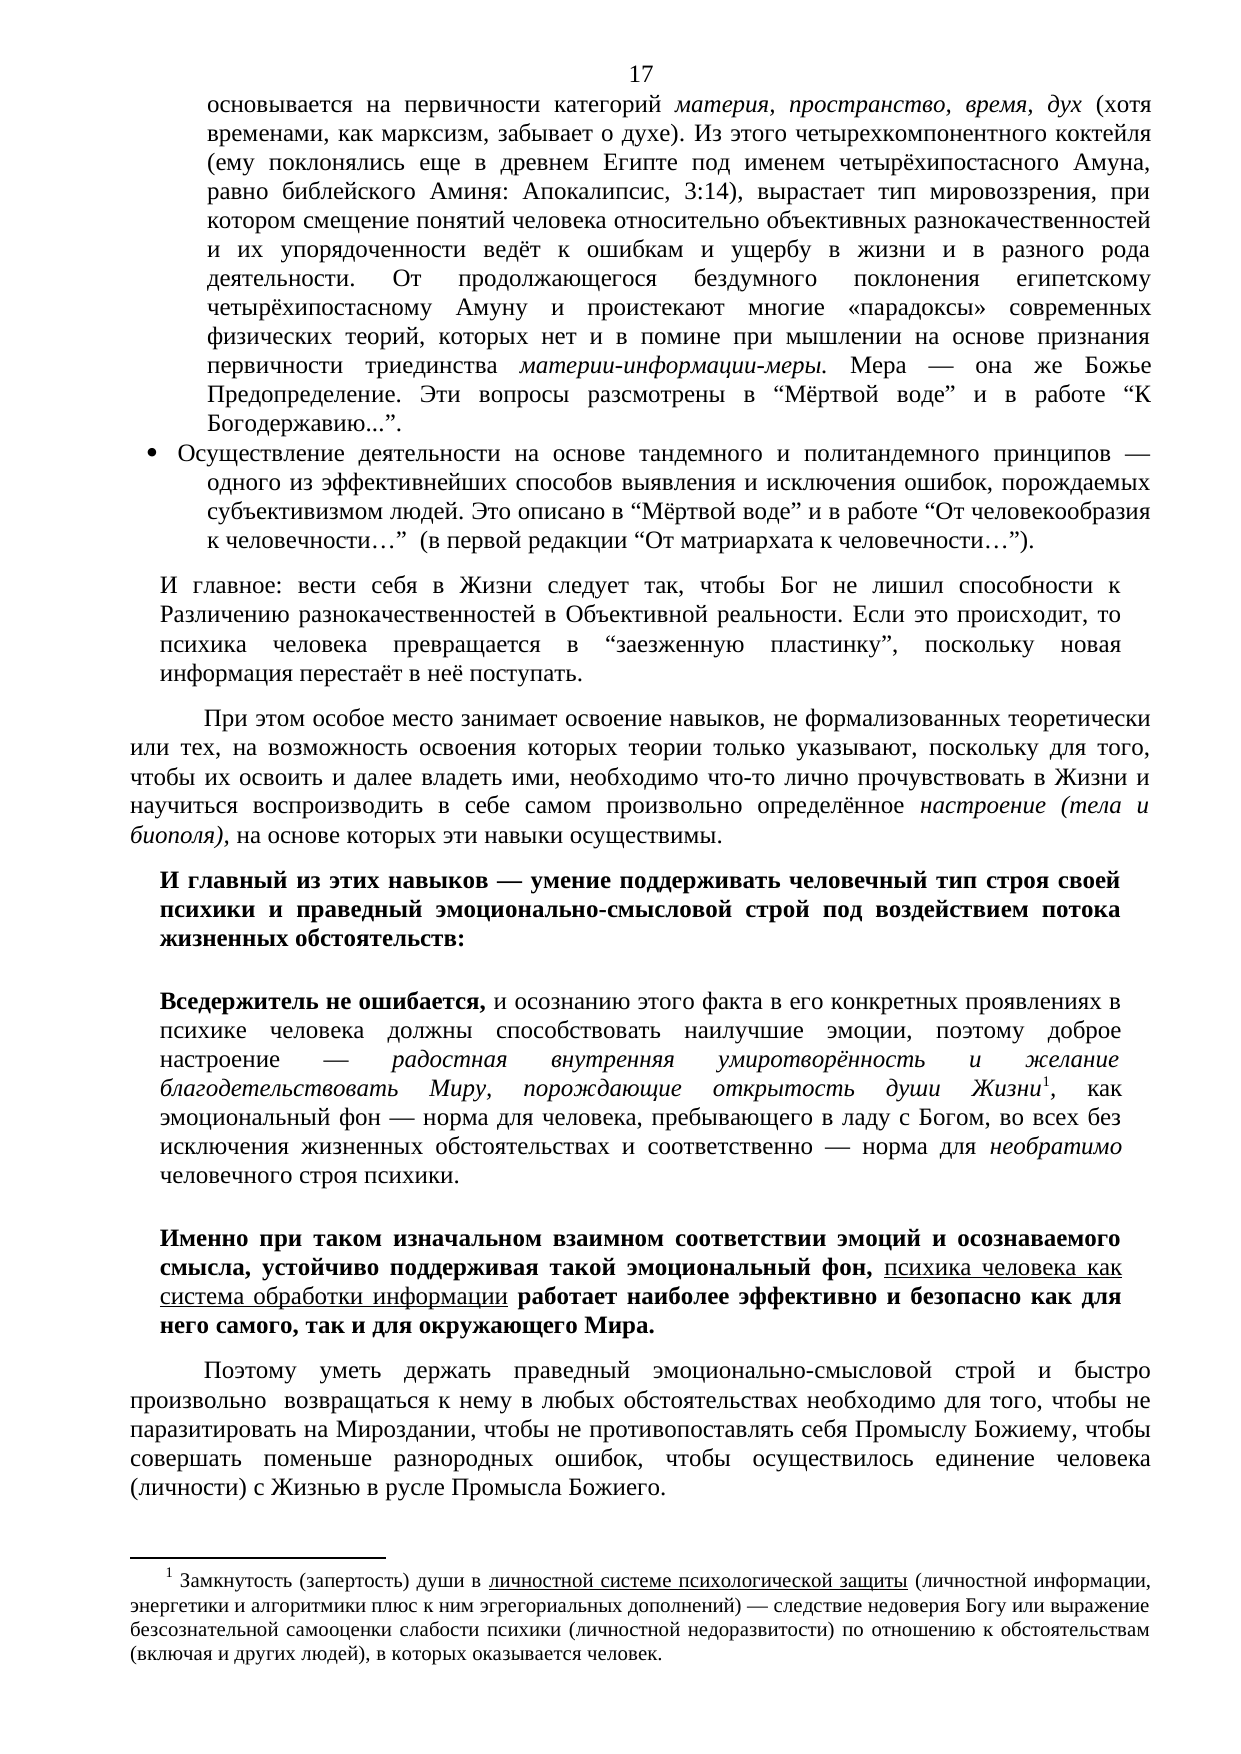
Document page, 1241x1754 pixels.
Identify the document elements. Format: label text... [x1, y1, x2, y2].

text Вседержитель не ошибается, и осознанию этого факта в его конкретных проявлениях в психике человека должны способствовать наилучшие эмоции, поэтому доброе настроение — радостная внутренняя умиротворённость и желание благодетельствовать Миру, порождающие открытость души Жизни, как эмоциональный фон — норма для человека, пребывающего в ладу с Богом, во всех без исключения жизненных обстоятельствах и соответственно — норма для необратимо человечного строя психики. [159, 986, 1122, 1189]
list Осуществление деятельности на основе тандемного и политандемного принципов — одного из эффективнейших способов выявления и исключения ошибок, порождаемых субъективизмом людей. Это описано в “Мёртвой воде” и в работе “От человекообразия к человечности…” (в первой редакции “От матриархата к человечности…”). [148, 437, 1152, 554]
text Замкнутость (запертость) души в личностной системе психологической защиты (личнос­т­ной информации, энергетики и алгоритмики плюс к ним эгрегориальных дополнений) — следствие недоверия Богу или выражение безсознательной самооценки слабости психики (личностной недоразвитости) по отношению к обстоятельствам (включая и других людей), в которых оказывается человек. [130, 1564, 1152, 1665]
text Поэтому уметь держать праведный эмоционально-смысловой строй и быстро произвольно возвращаться к нему в любых обстоятельствах необходимо для того, чтобы не паразитировать на Мироздании, чтобы не противопоставлять себя Промыслу Божиему, чтобы совершать поменьше разнородных ошибок, чтобы осуществилось единение человека (личности) с Жизнью в русле Промысла Божиего. [130, 1355, 1152, 1501]
text И главное: вести себя в Жизни следует так, чтобы Бог не лишил способности к Различению разнокачественностей в Объективной реальности. Если это происходит, то психика человека превращается в “заезженную пластинку”, поскольку новая информация перестаёт в неё поступать. [159, 570, 1122, 687]
text При этом особое место занимает освоение навыков, не формализованных теоретически или тех, на возможность освоения которых теории только указывают, поскольку для того, чтобы их освоить и далее владеть ими, необходимо что-то лично прочувствовать в Жизни и научиться воспроизводить в себе самом произвольно определённое настроение (тела и биополя), на основе которых эти навыки осуществимы. [130, 703, 1152, 848]
list основывается на первичности категорий материя, пространство, время, дух (хотя временами, как марксизм, забывает о духе). Из этого четырехкомпонентного коктейля (ему поклонялись еще в древнем Египте под именем четырёхипостасного Амуна, равно библейского Аминя: Апокалипсис, 3:14), вырастает тип мировоззрения, при котором смещение понятий человека относительно объективных разнокачественностей и их упорядоченности ведёт к ошибкам и ущербу в жизни и в разного рода деятельности. От продолжающегося бездумного поклонения египетскому четырёхипостасному Амуну и проистекают многие «па­ра­доксы» современных физических теорий, которых нет и в помине при мышлении на основе признания первичности триединства ­материи-информации-меры. Мера — она же Божье Предопределение. Эти вопросы разсмотрены в “Мёртвой воде” и в работе “К Богодержавию...”. [148, 89, 1152, 437]
text Именно при таком изначальном взаимном соответствии эмоций и осознаваемого смысла, устойчиво поддерживая такой эмоциональный фон, психика человека как система обработки информации работает наиболее эффективно и безопасно как для него самого, так и для окружающего Мира. [159, 1222, 1122, 1339]
text И главный из этих навыков — умение поддерживать человечный тип строя своей психики и праведный эмоционально-смысловой строй под воздействием потока жизненных обстоятельств: [159, 865, 1122, 952]
